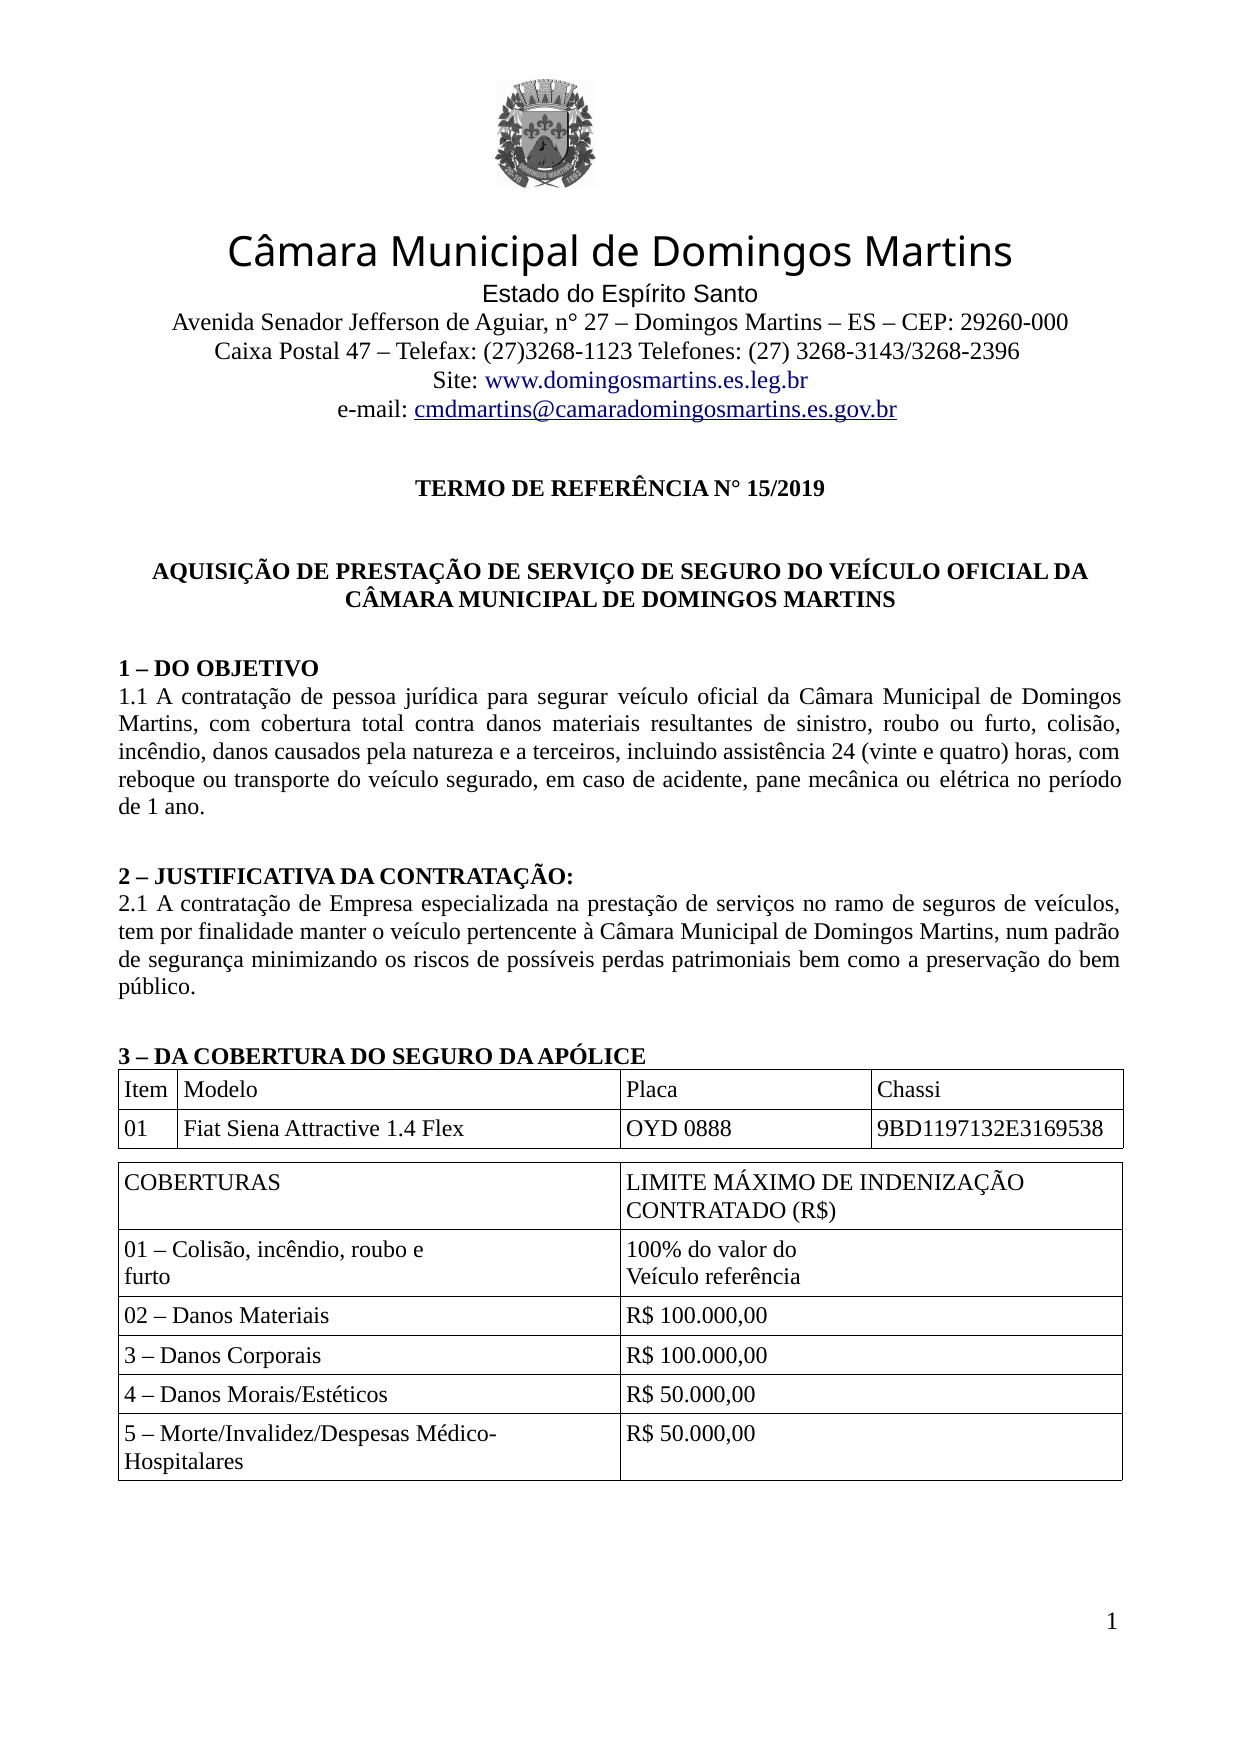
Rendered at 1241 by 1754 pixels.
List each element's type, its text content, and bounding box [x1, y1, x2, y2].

table_cell R$ 100.000,00 [621, 1297, 1122, 1335]
table_header Item [119, 1070, 177, 1108]
text 2.1 A contratação de Empresa especializada na prestação de serviços no ramo de seguros de veículos, tem por finalidade manter o veículo pertencente à Câmara Municipal de Domingos Martins, num padrão de segurança minimizando os riscos de possíveis perdas patrimoniais bem como a preservação do bem público. [118, 889, 1122, 1000]
table_cell 5 – Morte/Invalidez/Despesas Médico-Hospitalares [119, 1414, 620, 1480]
text 1 – DO OBJETIVO [118, 654, 1122, 682]
table_cell 02 – Danos Materiais [119, 1297, 620, 1335]
text 3 – DA COBERTURA DO SEGURO DA APÓLICE [118, 1042, 1122, 1069]
text TERMO DE REFERÊNCIA N° 15/2019 [118, 474, 1122, 502]
table_header Modelo [178, 1070, 620, 1108]
table_header LIMITE MÁXIMO DE INDENIZAÇÃO CONTRATADO (R$) [621, 1163, 1122, 1229]
table_header Placa [621, 1070, 871, 1108]
table_header COBERTURAS [119, 1163, 620, 1229]
text AQUISIÇÃO DE PRESTAÇÃO DE SERVIÇO DE SEGURO DO VEÍCULO OFICIAL DA CÂMARA MUNICIPAL DE DOMINGOS MARTINS [118, 557, 1122, 612]
text 1.1 A contratação de pessoa jurídica para segurar veículo oficial da Câmara Municipal de Domingos Martins, com cobertura total contra danos materiais resultantes de sinistro, roubo ou furto, colisão, incêndio, danos causados pela natureza e a terceiros, incluindo assistência 24 (vinte e quatro) horas, com reboque ou transporte do veículo segurado, em caso de acidente, pane mecânica ou elétrica no período de 1 ano. [118, 682, 1122, 820]
table_cell Fiat Siena Attractive 1.4 Flex [178, 1110, 620, 1148]
table_cell 100% do valor do Veículo referência [621, 1230, 1122, 1296]
text 2 – JUSTIFICATIVA DA CONTRATAÇÃO: [118, 862, 1122, 889]
table_cell 01 – Colisão, incêndio, roubo e furto [119, 1230, 620, 1296]
table_cell 01 [119, 1110, 177, 1148]
table_cell R$ 100.000,00 [621, 1336, 1122, 1374]
table_header Chassi [872, 1070, 1123, 1108]
table_cell R$ 50.000,00 [621, 1375, 1122, 1413]
table_cell 3 – Danos Corporais [119, 1336, 620, 1374]
table_cell 4 – Danos Morais/Estéticos [119, 1375, 620, 1413]
table_cell R$ 50.000,00 [621, 1414, 1122, 1480]
table_cell 9BD1197132E3169538 [872, 1110, 1123, 1148]
table_cell OYD 0888 [621, 1110, 871, 1148]
